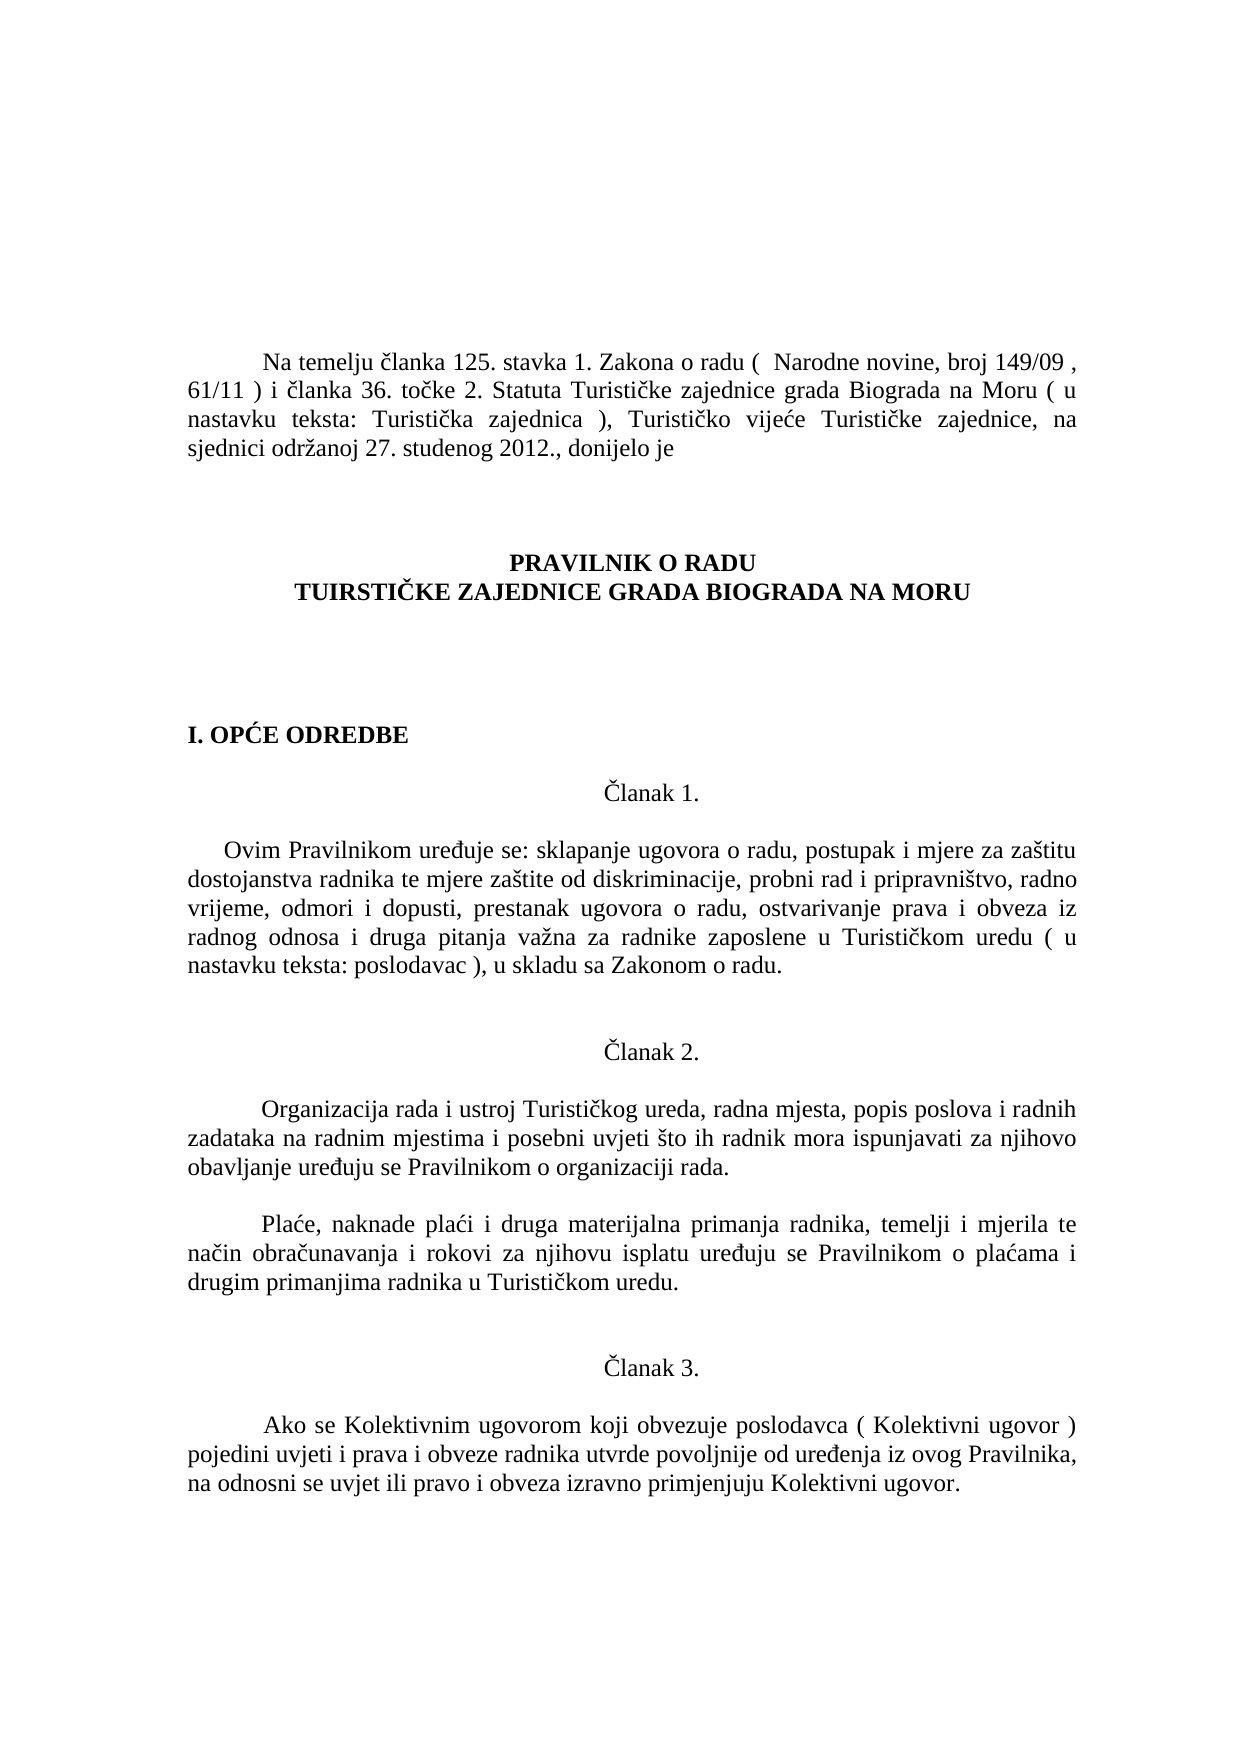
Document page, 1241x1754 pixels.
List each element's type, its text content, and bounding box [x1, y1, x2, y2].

text Članak 2. [225, 1037, 1078, 1065]
text PRAVILNIK O RADU [187, 548, 1078, 577]
text Ako se Kolektivnim ugovorom koji obvezuje poslodavca ( Kolektivni ugovor ) pojedini uvjeti i prava i obveze radnika utvrde povoljnije od uređenja iz ovog Pravilnika, na odnosni se uvjet ili pravo i obveza izravno primjenjuju Kolektivni ugovor. [187, 1410, 1078, 1497]
text Na temelju članka 125. stavka 1. Zakona o radu ( Narodne novine, broj 149/09 , 61/11 ) i članka 36. točke 2. Statuta Turističke zajednice grada Biograda na Moru ( u nastavku teksta: Turistička zajednica ), Turističko vijeće Turističke zajednice, na sjednici održanoj 27. studenog 2012., donijelo je [187, 347, 1078, 462]
text I. OPĆE ODREDBE [187, 720, 1078, 749]
text Organizacija rada i ustroj Turističkog ureda, radna mjesta, popis poslova i radnih zadataka na radnim mjestima i posebni uvjeti što ih radnik mora ispunjavati za njihovo obavljanje uređuju se Pravilnikom o organizaciji rada. [187, 1094, 1078, 1180]
text TUIRSTIČKE ZAJEDNICE GRADA BIOGRADA NA MORU [187, 577, 1078, 605]
text Članak 3. [225, 1353, 1078, 1382]
text Ovim Pravilnikom uređuje se: sklapanje ugovora o radu, postupak i mjere za zaštitu dostojanstva radnika te mjere zaštite od diskriminacije, probni rad i pripravništvo, radno vrijeme, odmori i dopusti, prestanak ugovora o radu, ostvarivanje prava i obveza iz radnog odnosa i druga pitanja važna za radnike zaposlene u Turističkom uredu ( u nastavku teksta: poslodavac ), u skladu sa Zakonom o radu. [187, 835, 1078, 979]
text Plaće, naknade plaći i druga materijalna primanja radnika, temelji i mjerila te način obračunavanja i rokovi za njihovu isplatu uređuju se Pravilnikom o plaćama i drugim primanjima radnika u Turističkom uredu. [187, 1209, 1078, 1295]
text Članak 1. [225, 778, 1078, 807]
